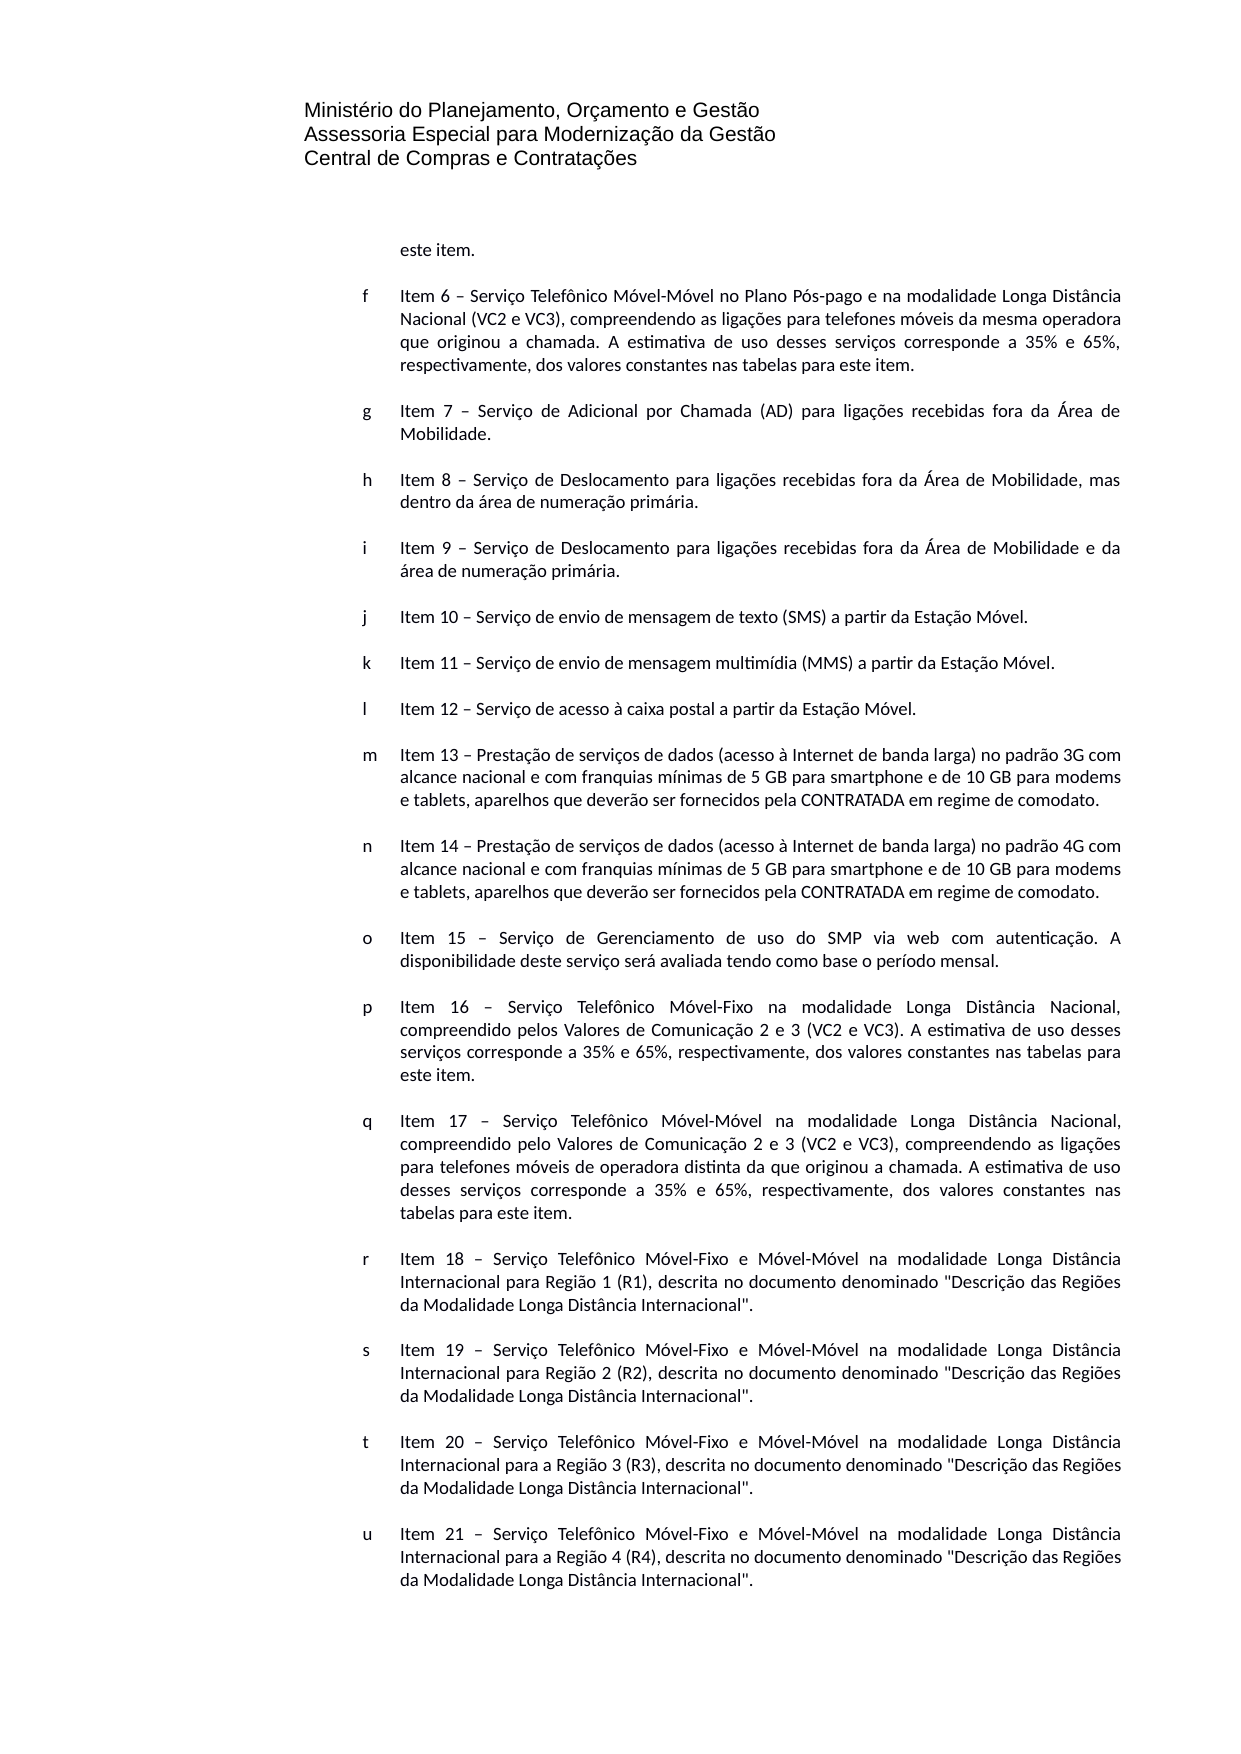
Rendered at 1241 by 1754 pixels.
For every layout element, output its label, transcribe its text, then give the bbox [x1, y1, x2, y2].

list Item 16 – Serviço Telefônico Móvel-Fixo na modalidade Longa Distância Nacional, compreendido pelos Valores de Comunicação 2 e 3 (VC2 e VC3). A estimativa de uso desses serviços corresponde a 35% e 65%, respectivamente, dos valores constantes nas tabelas para este item. [362, 995, 1122, 1086]
list Item 13 – Prestação de serviços de dados (acesso à Internet de banda larga) no padrão 3G com alcance nacional e com franquias mínimas de 5 GB para smartphone e de 10 GB para modems e tablets, aparelhos que deverão ser fornecidos pela CONTRATADA em regime de comodato. [362, 743, 1122, 811]
list Item 8 – Serviço de Deslocamento para ligações recebidas fora da Área de Mobilidade, mas dentro da área de numeração primária. [362, 468, 1122, 513]
list Item 15 – Serviço de Gerenciamento de uso do SMP via web com autenticação. A disponibilidade deste serviço será avaliada tendo como base o período mensal. [362, 926, 1122, 972]
list Item 19 – Serviço Telefônico Móvel-Fixo e Móvel-Móvel na modalidade Longa Distância Internacional para Região 2 (R2), descrita no documento denominado "Descrição das Regiões da Modalidade Longa Distância Internacional". [362, 1338, 1122, 1407]
list Item 11 – Serviço de envio de mensagem multimídia (MMS) a partir da Estação Móvel. [362, 651, 1122, 674]
list Item 18 – Serviço Telefônico Móvel-Fixo e Móvel-Móvel na modalidade Longa Distância Internacional para Região 1 (R1), descrita no documento denominado "Descrição das Regiões da Modalidade Longa Distância Internacional". [362, 1247, 1122, 1316]
list Item 12 – Serviço de acesso à caixa postal a partir da Estação Móvel. [362, 697, 1122, 720]
list Item 10 – Serviço de envio de mensagem de texto (SMS) a partir da Estação Móvel. [362, 605, 1122, 628]
list Item 9 – Serviço de Deslocamento para ligações recebidas fora da Área de Mobilidade e da área de numeração primária. [362, 536, 1122, 582]
list Item 14 – Prestação de serviços de dados (acesso à Internet de banda larga) no padrão 4G com alcance nacional e com franquias mínimas de 5 GB para smartphone e de 10 GB para modems e tablets, aparelhos que deverão ser fornecidos pela CONTRATADA em regime de comodato. [362, 834, 1122, 903]
list este item. [362, 238, 1122, 261]
list Item 17 – Serviço Telefônico Móvel-Móvel na modalidade Longa Distância Nacional, compreendido pelo Valores de Comunicação 2 e 3 (VC2 e VC3), compreendendo as ligações para telefones móveis de operadora distinta da que originou a chamada. A estimativa de uso desses serviços corresponde a 35% e 65%, respectivamente, dos valores constantes nas tabelas para este item. [362, 1109, 1122, 1224]
list Item 7 – Serviço de Adicional por Chamada (AD) para ligações recebidas fora da Área de Mobilidade. [362, 399, 1122, 445]
list Item 20 – Serviço Telefônico Móvel-Fixo e Móvel-Móvel na modalidade Longa Distância Internacional para a Região 3 (R3), descrita no documento denominado "Descrição das Regiões da Modalidade Longa Distância Internacional". [362, 1430, 1122, 1499]
list Item 6 – Serviço Telefônico Móvel-Móvel no Plano Pós-pago e na modalidade Longa Distância Nacional (VC2 e VC3), compreendendo as ligações para telefones móveis da mesma operadora que originou a chamada. A estimativa de uso desses serviços corresponde a 35% e 65%, respectivamente, dos valores constantes nas tabelas para este item. [362, 284, 1122, 376]
list Item 21 – Serviço Telefônico Móvel-Fixo e Móvel-Móvel na modalidade Longa Distância Internacional para a Região 4 (R4), descrita no documento denominado "Descrição das Regiões da Modalidade Longa Distância Internacional". [362, 1522, 1122, 1591]
